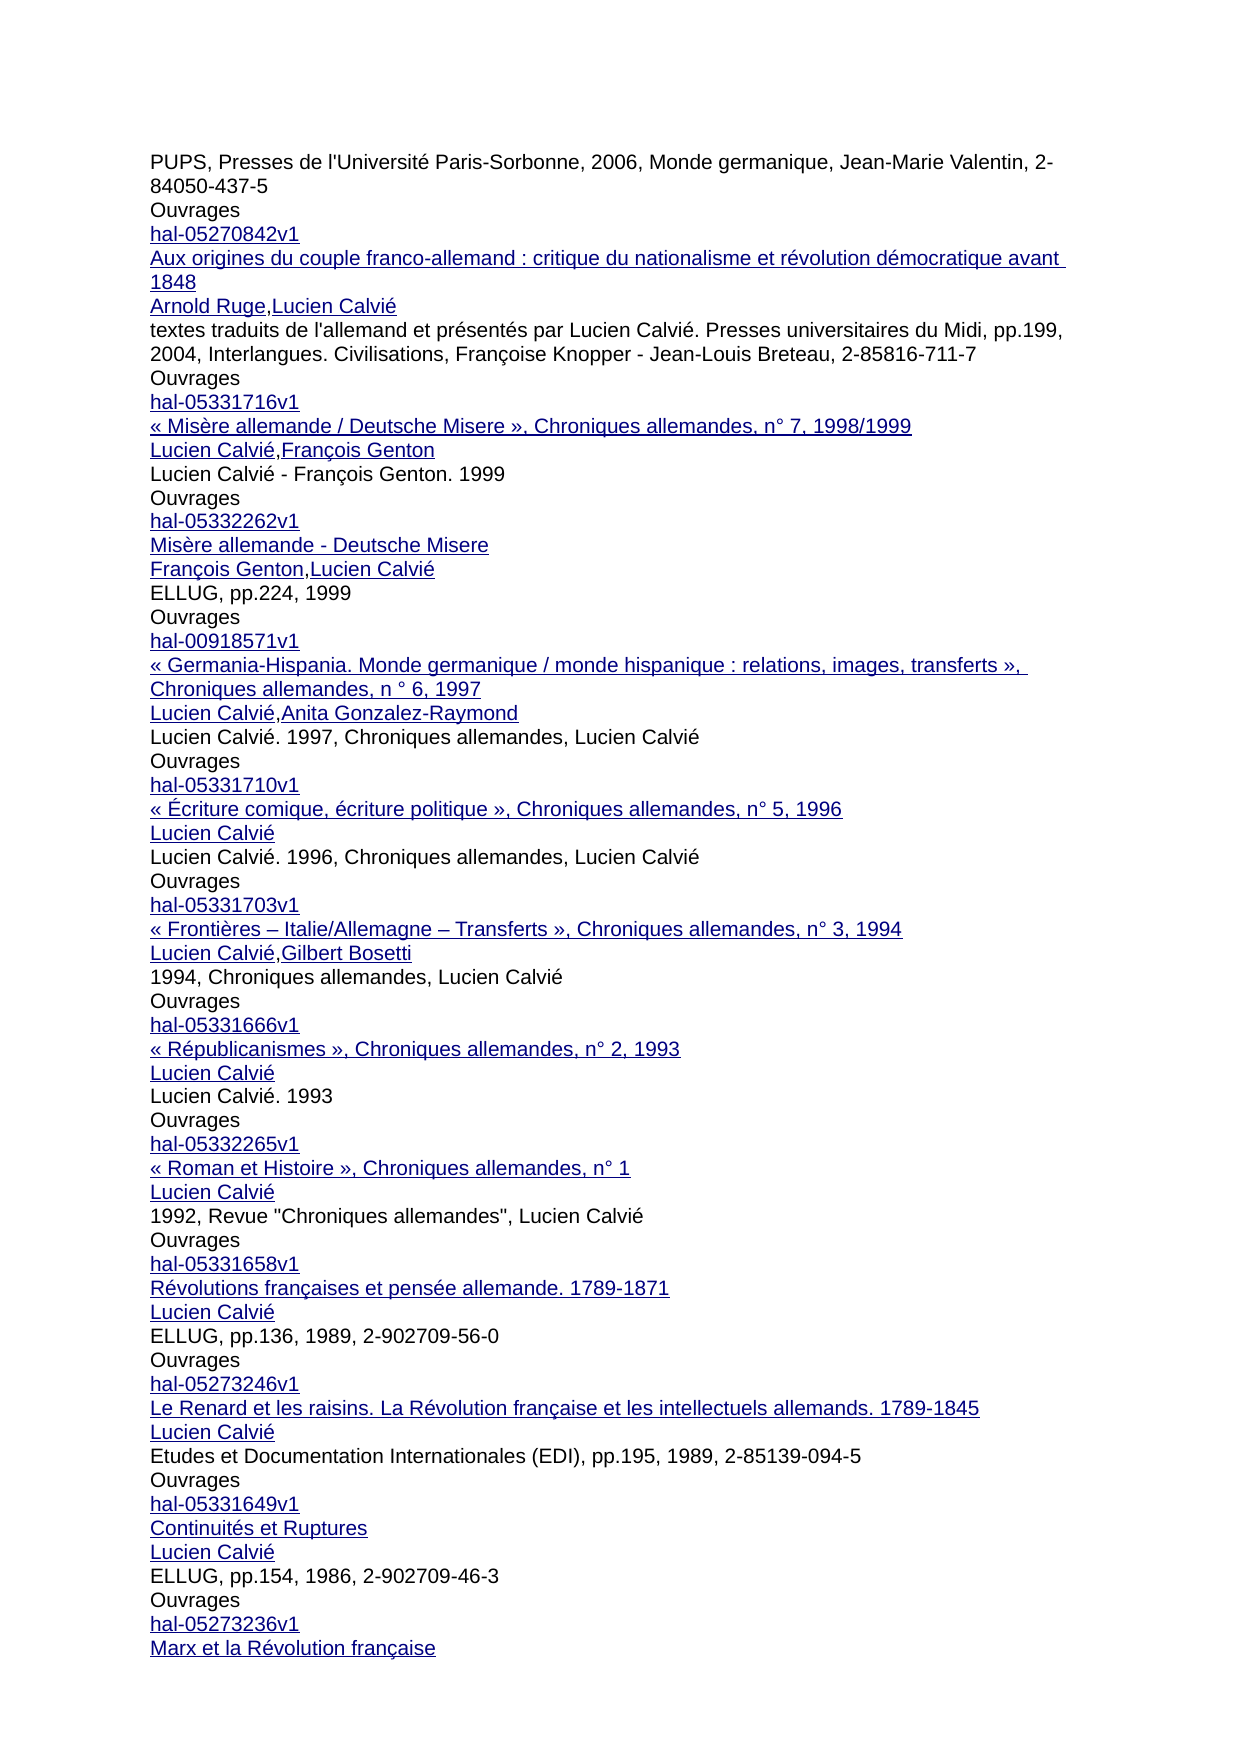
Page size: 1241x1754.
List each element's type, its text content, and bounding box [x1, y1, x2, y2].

table_cell Marx et la Révolution française [150, 1635, 1090, 1659]
table_cell Révolutions françaises et pensée allemande. 1789-1871 Lucien Calvié ELLUG, pp.136, 1989, 2-902709-56-0 Ouvrages hal-05273246v1 [150, 1276, 1090, 1396]
table_cell « Écriture comique, écriture politique », Chroniques allemandes, n° 5, 1996 Lucien Calvié Lucien Calvié. 1996, Chroniques allemandes, Lucien Calvié Ouvrages hal-05331703v1 [150, 797, 1090, 917]
table_cell « Misère allemande / Deutsche Misere », Chroniques allemandes, n° 7, 1998/1999 Lucien Calvié,François Genton Lucien Calvié - François Genton. 1999 Ouvrages hal-05332262v1 [150, 414, 1090, 533]
table_cell Aux origines du couple franco-allemand : critique du nationalisme et révolution démocratique avant 1848 Arnold Ruge,Lucien Calvié textes traduits de l'allemand et présentés par Lucien Calvié. Presses universitaires du Midi, pp.199, 2004, Interlangues. Civilisations, Françoise Knopper - Jean-Louis Breteau, 2-85816-711-7 Ouvrages hal-05331716v1 [150, 246, 1090, 413]
table_cell Misère allemande - Deutsche Misere François Genton,Lucien Calvié ELLUG, pp.224, 1999 Ouvrages hal-00918571v1 [150, 533, 1090, 653]
table_cell « Républicanismes », Chroniques allemandes, n° 2, 1993 Lucien Calvié Lucien Calvié. 1993 Ouvrages hal-05332265v1 [150, 1036, 1090, 1156]
table_cell « Germania-Hispania. Monde germanique / monde hispanique : relations, images, transferts », Chroniques allemandes, n ° 6, 1997 Lucien Calvié,Anita Gonzalez-Raymond Lucien Calvié. 1997, Chroniques allemandes, Lucien Calvié Ouvrages hal-05331710v1 [150, 653, 1090, 797]
table_cell Le Renard et les raisins. La Révolution française et les intellectuels allemands. 1789-1845 Lucien Calvié Etudes et Documentation Internationales (EDI), pp.195, 1989, 2-85139-094-5 Ouvrages hal-05331649v1 [150, 1396, 1090, 1516]
table_cell « Roman et Histoire », Chroniques allemandes, n° 1 Lucien Calvié 1992, Revue "Chroniques allemandes", Lucien Calvié Ouvrages hal-05331658v1 [150, 1156, 1090, 1276]
table_cell « Frontières – Italie/Allemagne – Transferts », Chroniques allemandes, n° 3, 1994 Lucien Calvié,Gilbert Bosetti 1994, Chroniques allemandes, Lucien Calvié Ouvrages hal-05331666v1 [150, 917, 1090, 1036]
table_cell PUPS, Presses de l'Université Paris-Sorbonne, 2006, Monde germanique, Jean-Marie Valentin, 2-84050-437-5 Ouvrages hal-05270842v1 [150, 150, 1090, 246]
table_cell Continuités et Ruptures Lucien Calvié ELLUG, pp.154, 1986, 2-902709-46-3 Ouvrages hal-05273236v1 [150, 1516, 1090, 1635]
